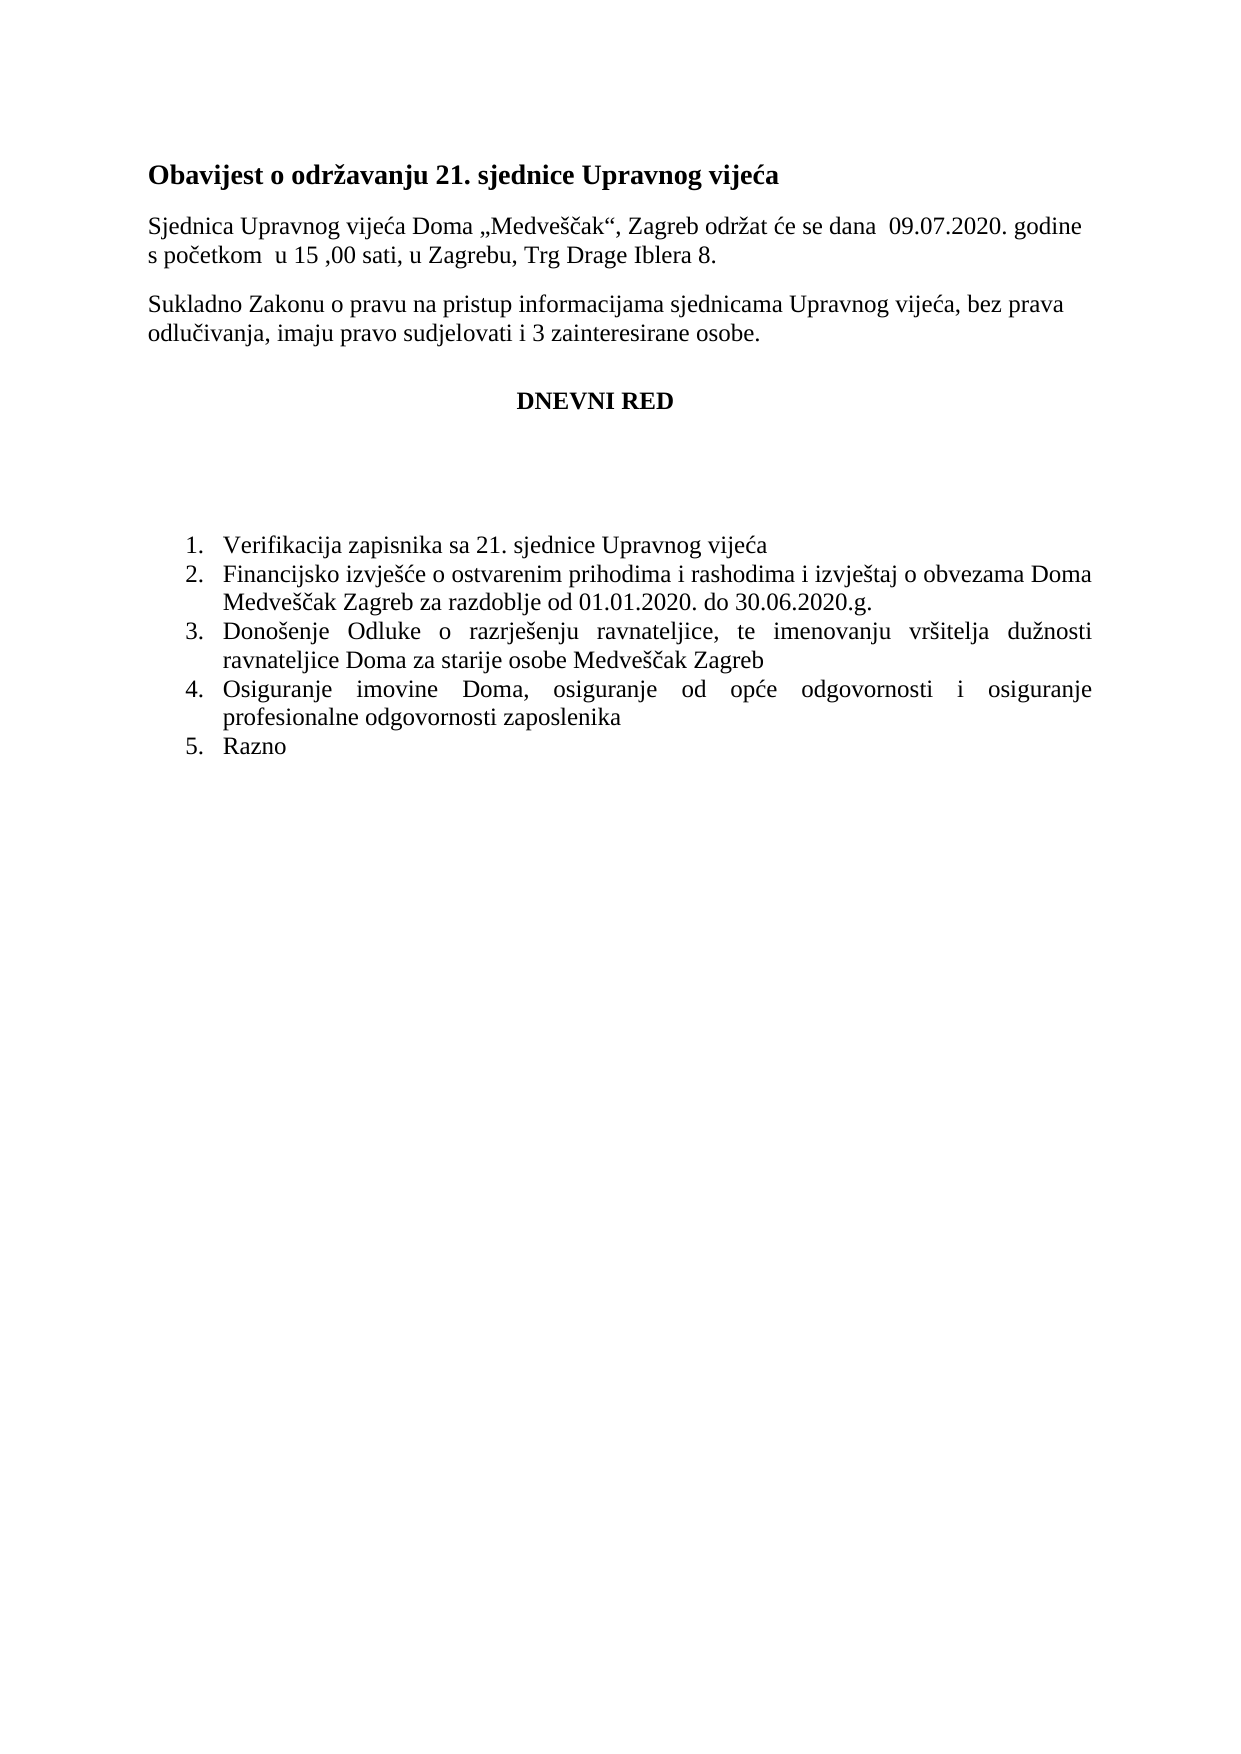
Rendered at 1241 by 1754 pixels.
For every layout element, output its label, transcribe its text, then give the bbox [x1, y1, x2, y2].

list Osiguranje imovine Doma, osiguranje od opće odgovornosti i osiguranje profesionalne odgovornosti zaposlenika [185, 674, 1093, 731]
text Sjednica Upravnog vijeća Doma „Medveščak“, Zagreb održat će se dana 09.07.2020. godine s početkom u 15 ,00 sati, u Zagrebu, Trg Drage Iblera 8. [148, 211, 1093, 269]
subtitle Obavijest o održavanju 21. sjednice Upravnog vijeća [148, 158, 1093, 190]
text DNEVNI RED [516, 386, 1093, 415]
list Donošenje Odluke o razrješenju ravnateljice, te imenovanju vršitelja dužnosti ravnateljice Doma za starije osobe Medveščak Zagreb [185, 616, 1093, 674]
list Razno [185, 731, 1093, 760]
list Financijsko izvješće o ostvarenim prihodima i rashodima i izvještaj o obvezama Doma Medveščak Zagreb za razdoblje od 01.01.2020. do 30.06.2020.g. [185, 559, 1093, 616]
list Verifikacija zapisnika sa 21. sjednice Upravnog vijeća [185, 530, 1093, 559]
text Sukladno Zakonu o pravu na pristup informacijama sjednicama Upravnog vijeća, bez prava odlučivanja, imaju pravo sudjelovati i 3 zainteresirane osobe. [148, 289, 1093, 347]
